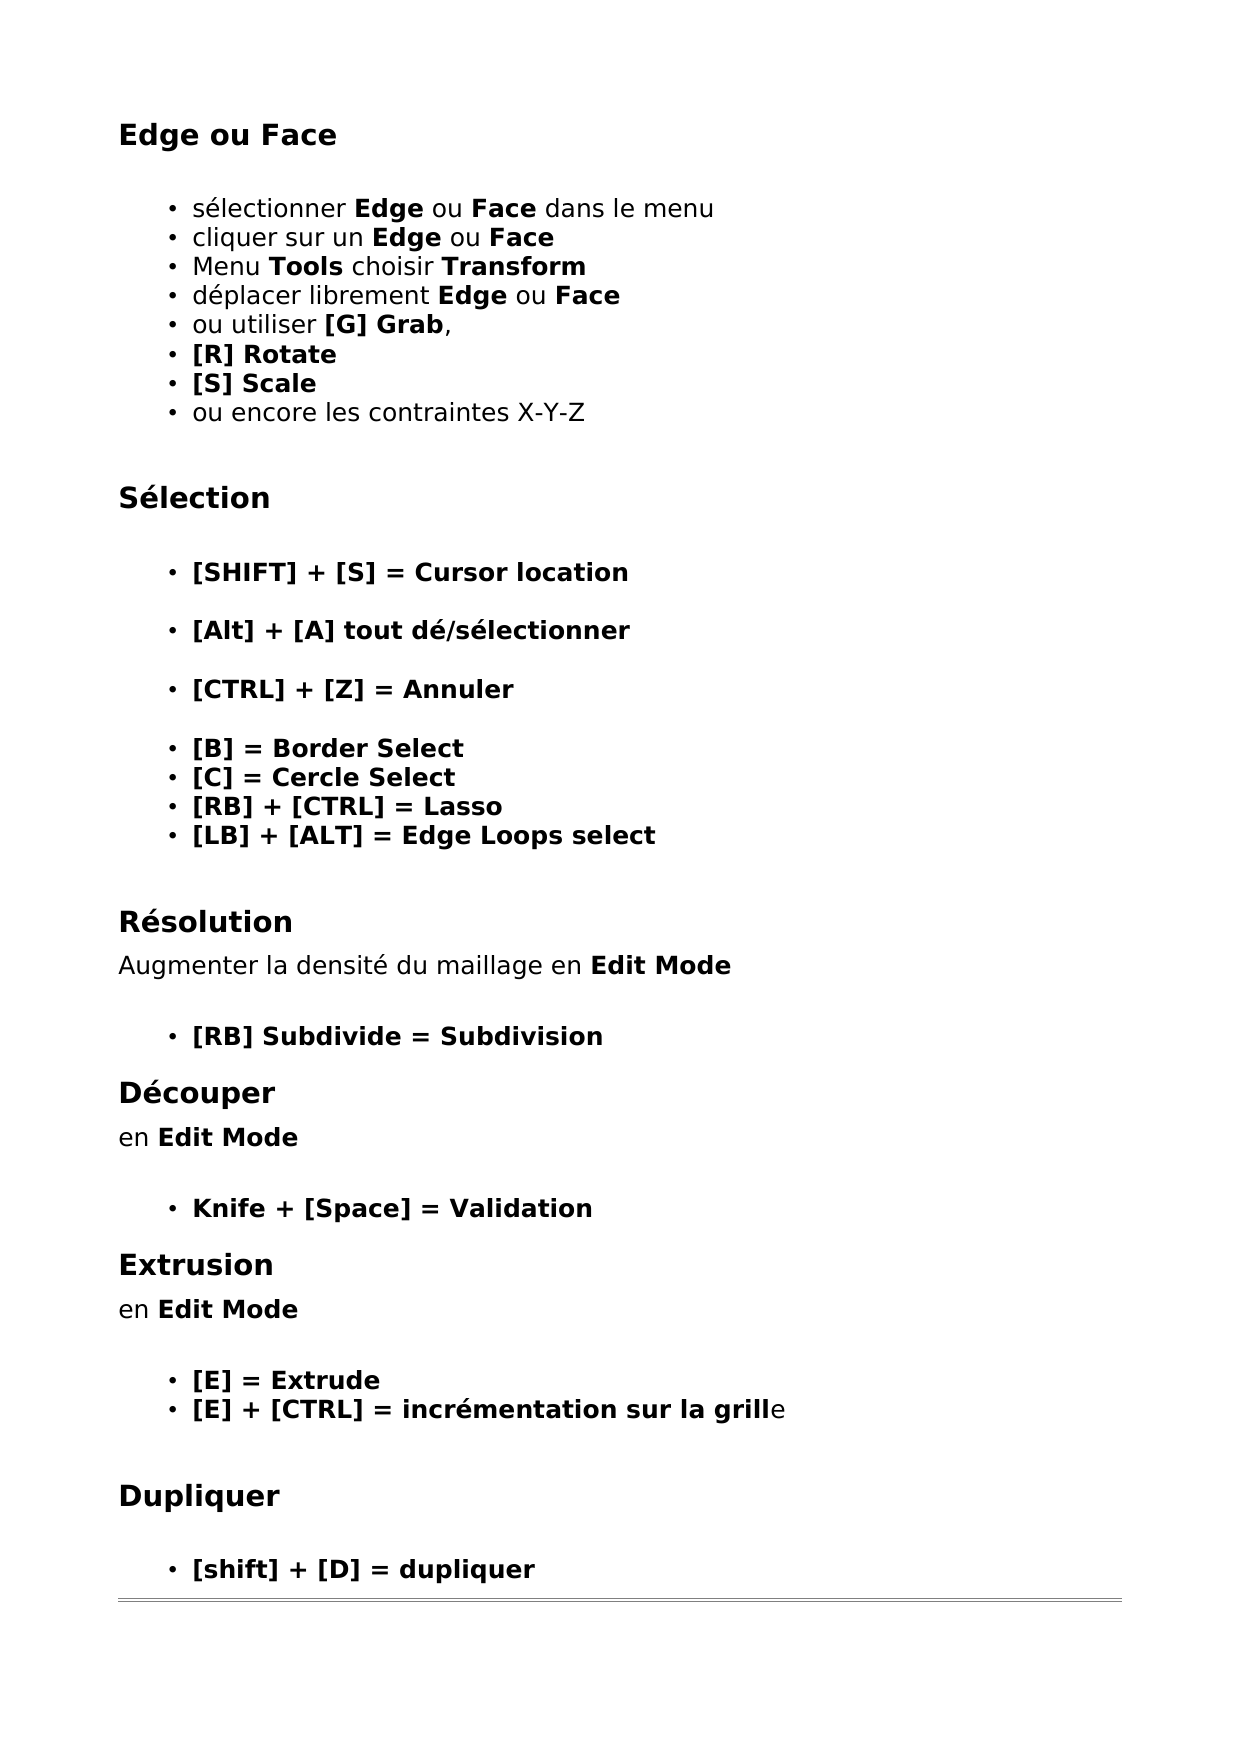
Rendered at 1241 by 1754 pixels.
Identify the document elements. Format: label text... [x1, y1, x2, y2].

list [RB] Subdivide = Subdivision [177, 1022, 1122, 1052]
list [RB] + [CTRL] = Lasso [177, 792, 1122, 821]
list déplacer librement Edge ou Face [177, 282, 1122, 311]
list cliquer sur un Edge ou Face [177, 223, 1122, 252]
subtitle Découper [118, 1077, 1122, 1111]
list [LB] + [ALT] = Edge Loops select [177, 821, 1122, 850]
text en Edit Mode [118, 1295, 1122, 1324]
subtitle Résolution [118, 905, 1122, 939]
list [C] = Cercle Select [177, 763, 1122, 792]
list Menu Tools choisir Transform [177, 252, 1122, 282]
subtitle Edge ou Face [118, 118, 1122, 152]
list sélectionner Edge ou Face dans le menu [177, 194, 1122, 223]
text Augmenter la densité du maillage en Edit Mode [118, 951, 1122, 981]
subtitle Dupliquer [118, 1479, 1122, 1513]
list [CTRL] + [Z] = Annuler [177, 675, 1122, 704]
list Knife + [Space] = Validation [177, 1194, 1122, 1223]
list [Alt] + [A] tout dé/sélectionner [177, 616, 1122, 646]
list [E] + [CTRL] = incrémentation sur la grille [177, 1395, 1122, 1424]
list [E] = Extrude [177, 1366, 1122, 1395]
list [shift] + [D] = dupliquer [177, 1555, 1122, 1584]
list [B] = Border Select [177, 734, 1122, 763]
list [S] Scale [177, 369, 1122, 398]
subtitle Extrusion [118, 1248, 1122, 1282]
list [SHIFT] + [S] = Cursor location [177, 558, 1122, 587]
list [R] Rotate [177, 340, 1122, 369]
list ou utiliser [G] Grab, [177, 311, 1122, 340]
list ou encore les contraintes X-Y-Z [177, 398, 1122, 427]
subtitle Sélection [118, 482, 1122, 516]
text en Edit Mode [118, 1123, 1122, 1152]
